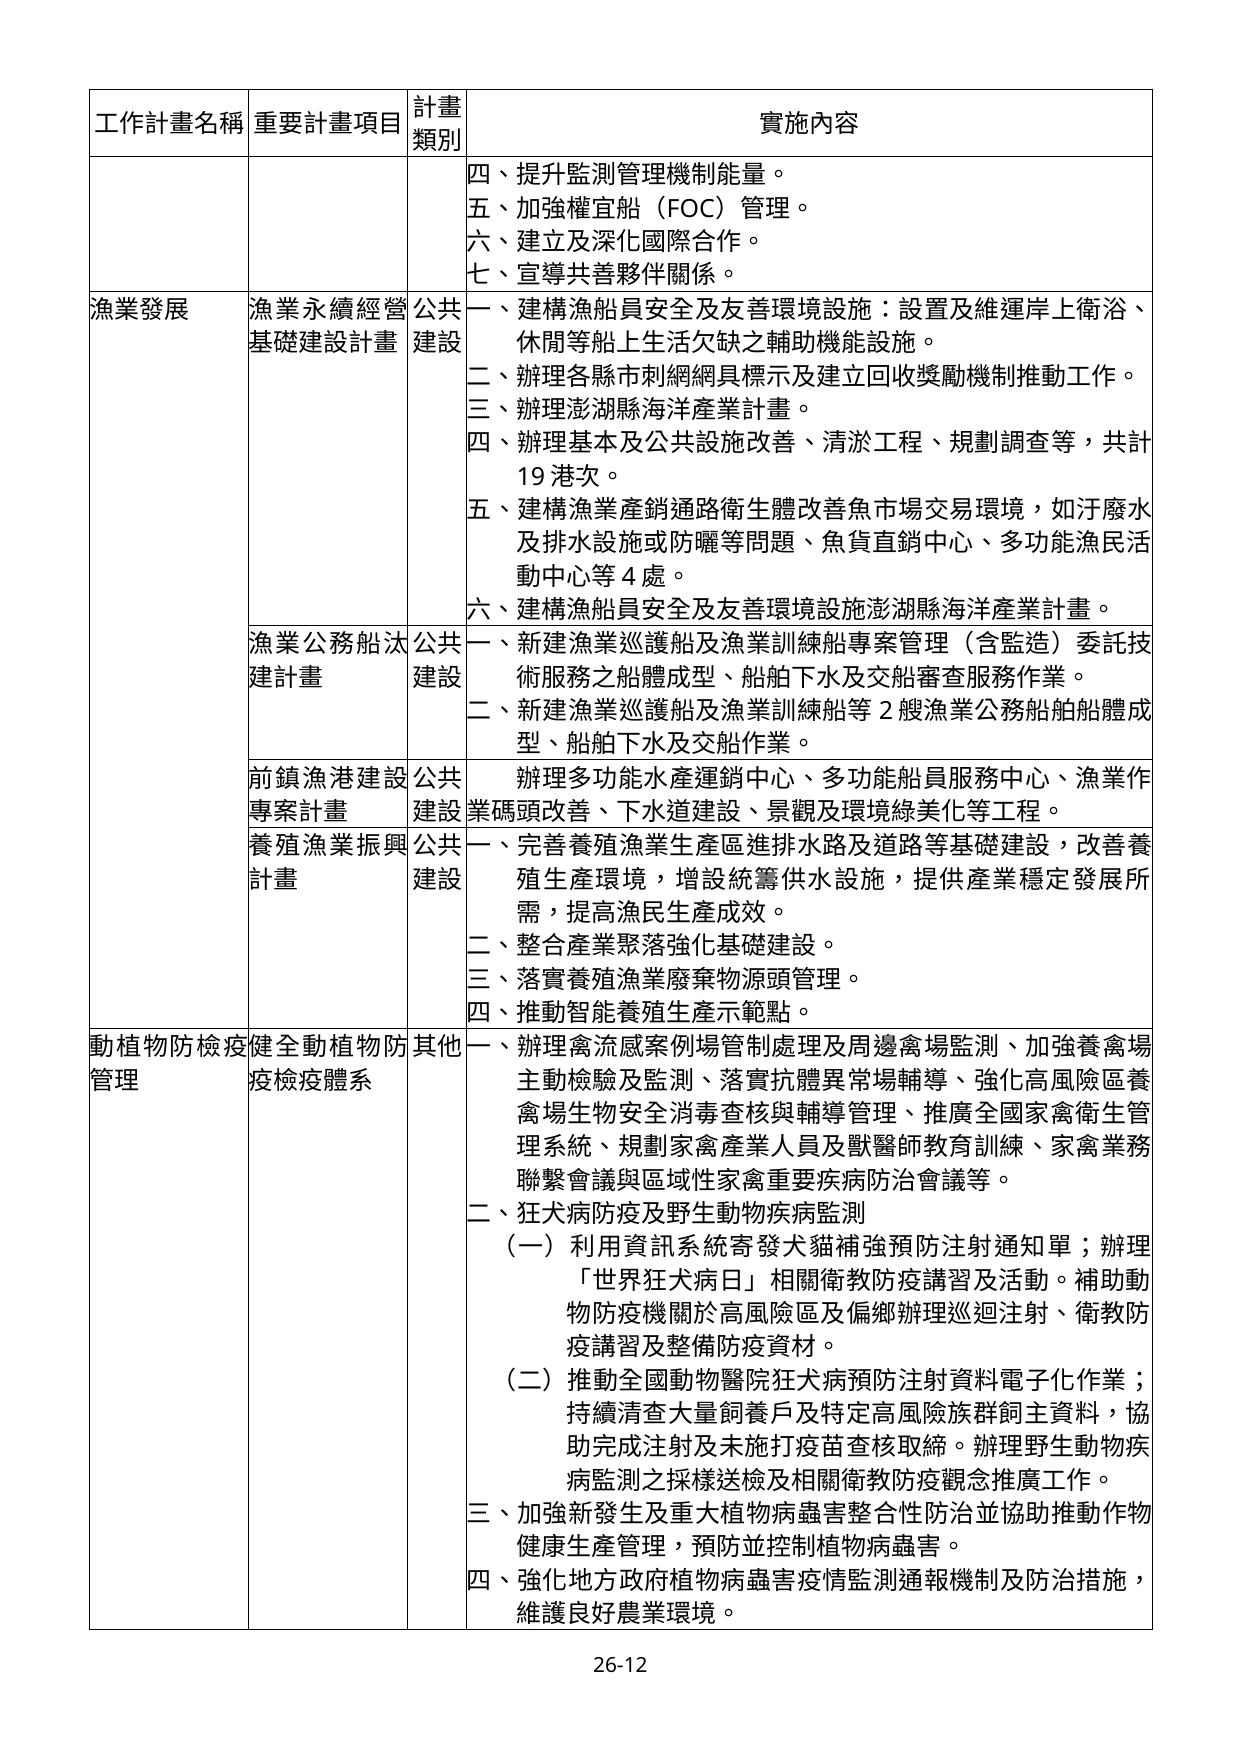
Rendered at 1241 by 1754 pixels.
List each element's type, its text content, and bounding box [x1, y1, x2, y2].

table_cell 公共建設 [408, 626, 466, 759]
table_cell [249, 157, 407, 291]
table_cell 一、新建漁業巡護船及漁業訓練船專案管理（含監造）委託技術服務之船體成型、船舶下水及交船審查服務作業。 二、新建漁業巡護船及漁業訓練船等2艘漁業公務船舶船體成型、船舶下水及交船作業。 [467, 626, 1152, 759]
table_cell 漁業永續經營基礎建設計畫 [249, 292, 407, 625]
table_cell 一、建構漁船員安全及友善環境設施：設置及維運岸上衛浴、休閒等船上生活欠缺之輔助機能設施。 二、辦理各縣市刺網網具標示及建立回收獎勵機制推動工作。 三、辦理澎湖縣海洋產業計畫。 四、辦理基本及公共設施改善、清淤工程、規劃調查等，共計19港次。 五、建構漁業產銷通路衛生體改善魚市場交易環境，如汙廢水及排水設施或防曬等問題、魚貨直銷中心、多功能漁民活動中心等4處。 六、建構漁船員安全及友善環境設施澎湖縣海洋產業計畫。 [467, 292, 1152, 625]
table_cell 公共建設 [408, 292, 466, 625]
table_cell 前鎮漁港建設專案計畫 [249, 760, 407, 827]
table_header 重要計畫項目 [249, 90, 407, 156]
table_cell 動植物防檢疫管理 [90, 1029, 248, 1629]
table_cell 漁業發展 [90, 292, 248, 1028]
table_cell 四、提升監測管理機制能量。 五、加強權宜船（FOC）管理。 六、建立及深化國際合作。 七、宣導共善夥伴關係。 [467, 157, 1152, 291]
table_cell 養殖漁業振興計畫 [249, 828, 407, 1028]
table_cell 公共建設 [408, 828, 466, 1028]
table_cell 健全動植物防疫檢疫體系 [249, 1029, 407, 1629]
table_cell 漁業公務船汰建計畫 [249, 626, 407, 759]
table_cell 辦理多功能水產運銷中心、多功能船員服務中心、漁業作 業碼頭改善、下水道建設、景觀及環境綠美化等工程。 [467, 760, 1152, 827]
table_cell [408, 157, 466, 291]
table_cell 一、完善養殖漁業生產區進排水路及道路等基礎建設，改善養殖生產環境，增設統籌供水設施，提供產業穩定發展所需，提高漁民生產成效。 二、整合產業聚落強化基礎建設。 三、落實養殖漁業廢棄物源頭管理。 四、推動智能養殖生產示範點。 [467, 828, 1152, 1028]
table_header 實施內容 [467, 90, 1152, 156]
table_header 計畫類別 [408, 90, 466, 156]
table_cell 一、辦理禽流感案例場管制處理及周邊禽場監測、加強養禽場主動檢驗及監測、落實抗體異常場輔導、強化高風險區養禽場生物安全消毒查核與輔導管理、推廣全國家禽衛生管理系統、規劃家禽產業人員及獸醫師教育訓練、家禽業務聯繫會議與區域性家禽重要疾病防治會議等。 二、狂犬病防疫及野生動物疾病監測 （一）利用資訊系統寄發犬貓補強預防注射通知單；辦理「世界狂犬病日」相關衛教防疫講習及活動。補助動物防疫機關於高風險區及偏鄉辦理巡迴注射、衛教防疫講習及整備防疫資材。 （二）推動全國動物醫院狂犬病預防注射資料電子化作業；持續清查大量飼養戶及特定高風險族群飼主資料，協助完成注射及未施打疫苗查核取締。辦理野生動物疾病監測之採樣送檢及相關衛教防疫觀念推廣工作。 三、加強新發生及重大植物病蟲害整合性防治並協助推動作物健康生產管理，預防並控制植物病蟲害。 四、強化地方政府植物病蟲害疫情監測通報機制及防治措施，維護良好農業環境。 [467, 1029, 1152, 1629]
table_header 工作計畫名稱 [90, 90, 248, 156]
table_cell 公共建設 [408, 760, 466, 827]
table_cell 其他 [408, 1029, 466, 1629]
